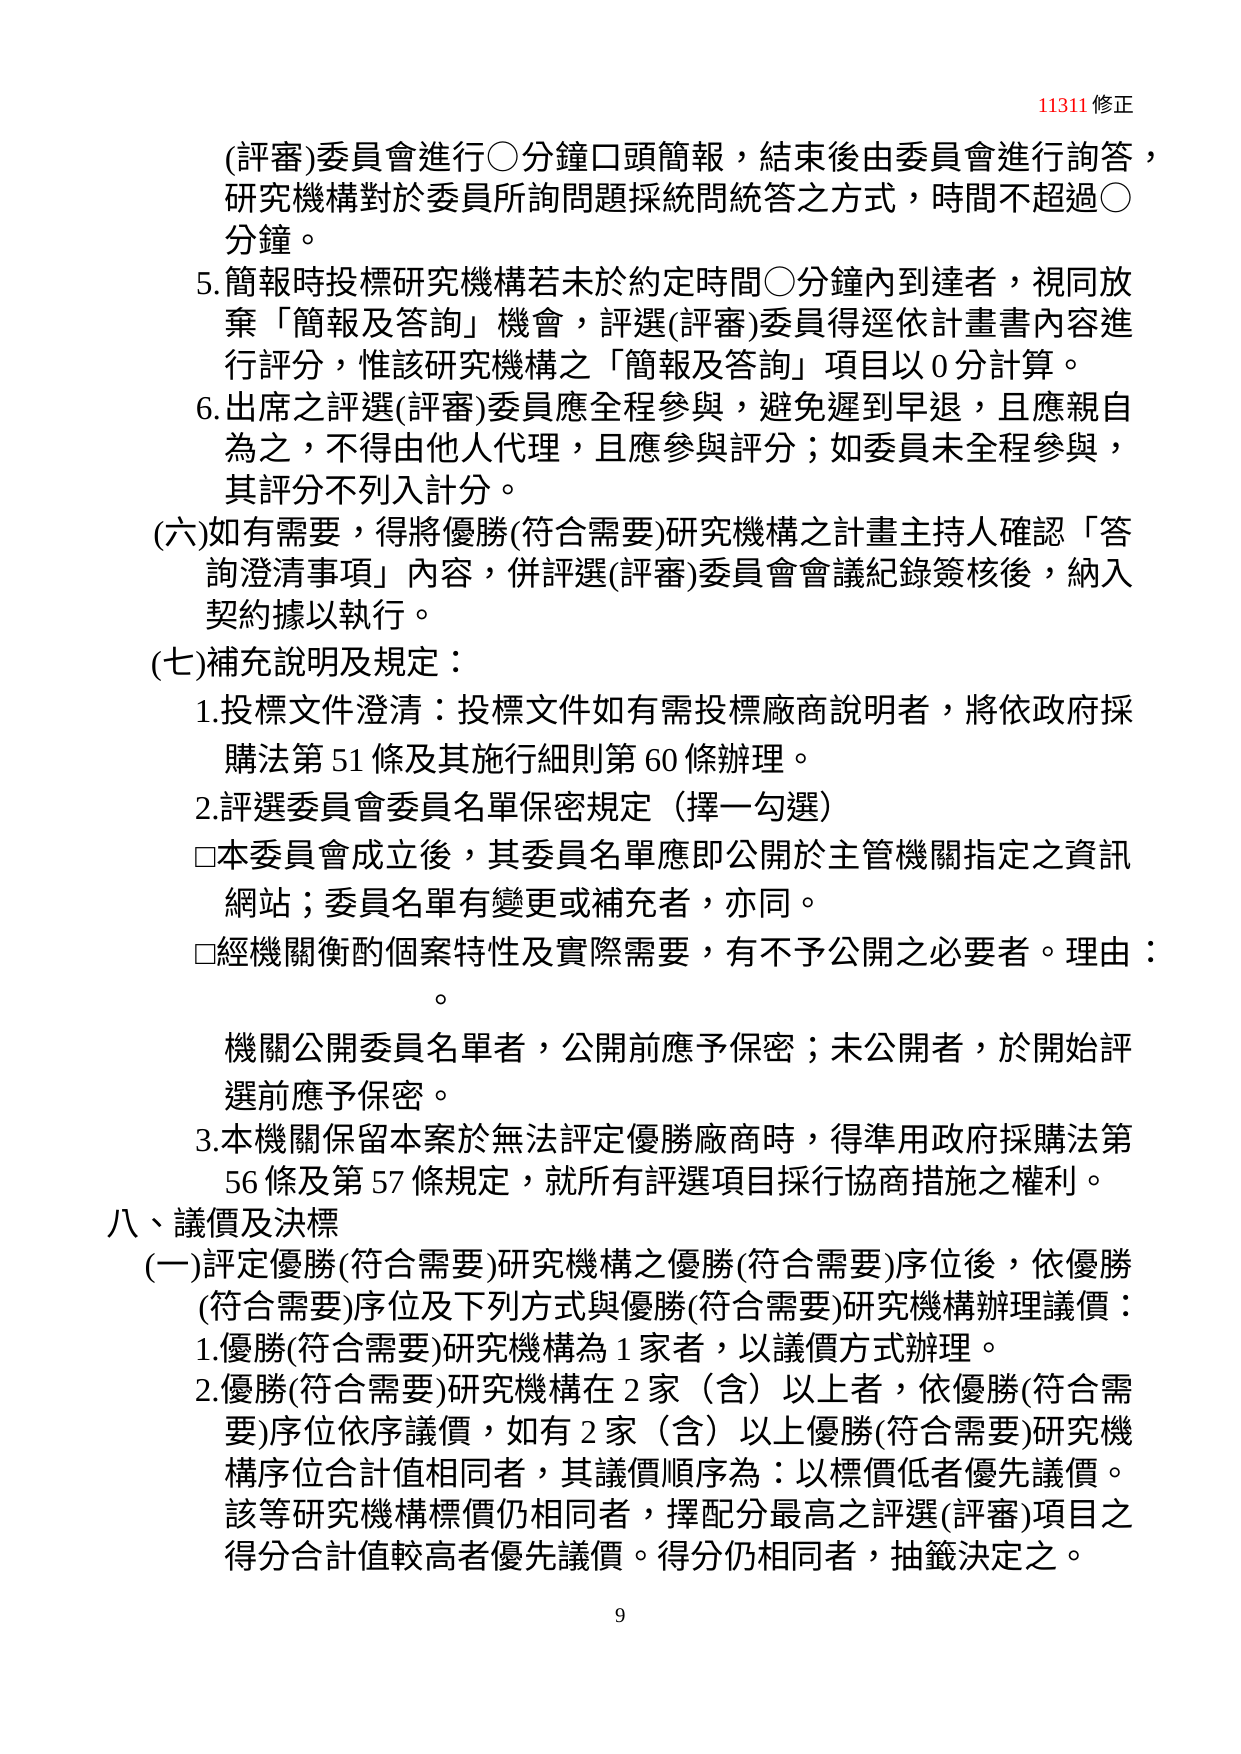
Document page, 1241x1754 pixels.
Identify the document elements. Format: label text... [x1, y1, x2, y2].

text 3.本機關保留本案於無法評定優勝廠商時，得準用政府採購法第56條及第57條規定，就所有評選項目採行協商措施之權利。 [195, 1118, 1134, 1202]
text (一)評定優勝(符合需要)研究機構之優勝(符合需要)序位後，依優勝(符合需要)序位及下列方式與優勝(符合需要)研究機構辦理議價： [144, 1243, 1134, 1327]
text □本委員會成立後，其委員名單應即公開於主管機關指定之資訊網站；委員名單有變更或補充者，亦同。 [195, 829, 1134, 925]
list 資格審查合格之研究機構得就所提計畫書內容對本採購評選(評審)委員會進行○分鐘口頭簡報，結束後由委員會進行詢答，研究機構對於委員所詢問題採統問統答之方式，時間不超過○分鐘。 [196, 136, 1134, 261]
list 簡報時投標研究機構若未於約定時間○分鐘內到達者，視同放棄「簡報及答詢」機會，評選(評審)委員得逕依計畫書內容進行評分，惟該研究機構之「簡報及答詢」項目以0分計算。 [196, 261, 1134, 386]
text 1.優勝(符合需要)研究機構為1家者，以議價方式辦理。 [194, 1327, 1134, 1368]
list 出席之評選(評審)委員應全程參與，避免遲到早退，且應親自為之，不得由他人代理，且應參與評分；如委員未全程參與，其評分不列入計分。 [196, 386, 1134, 511]
text 八、議價及決標 [106, 1202, 1134, 1243]
text 2.評選委員會委員名單保密規定（擇一勾選） [194, 781, 1134, 829]
text 2.優勝(符合需要)研究機構在2家（含）以上者，依優勝(符合需要)序位依序議價，如有2家（含）以上優勝(符合需要)研究機構序位合計值相同者，其議價順序為：以標價低者優先議價。該等研究機構標價仍相同者，擇配分最高之評選(評審)項目之得分合計值較高者優先議價。得分仍相同者，抽籤決定之。 [194, 1368, 1134, 1577]
text □經機關衡酌個案特性及實際需要，有不予公開之必要者。理由： 。 [195, 925, 1134, 1022]
text (六)如有需要，得將優勝(符合需要)研究機構之計畫主持人確認「答詢澄清事項」內容，併評選(評審)委員會會議紀錄簽核後，納入契約據以執行。 [153, 511, 1134, 636]
text 1.投標文件澄清：投標文件如有需投標廠商說明者，將依政府採購法第51條及其施行細則第60條辦理。 [194, 684, 1134, 781]
text 機關公開委員名單者，公開前應予保密；未公開者，於開始評選前應予保密。 [224, 1022, 1134, 1118]
text (七)補充說明及規定： [151, 636, 1134, 684]
